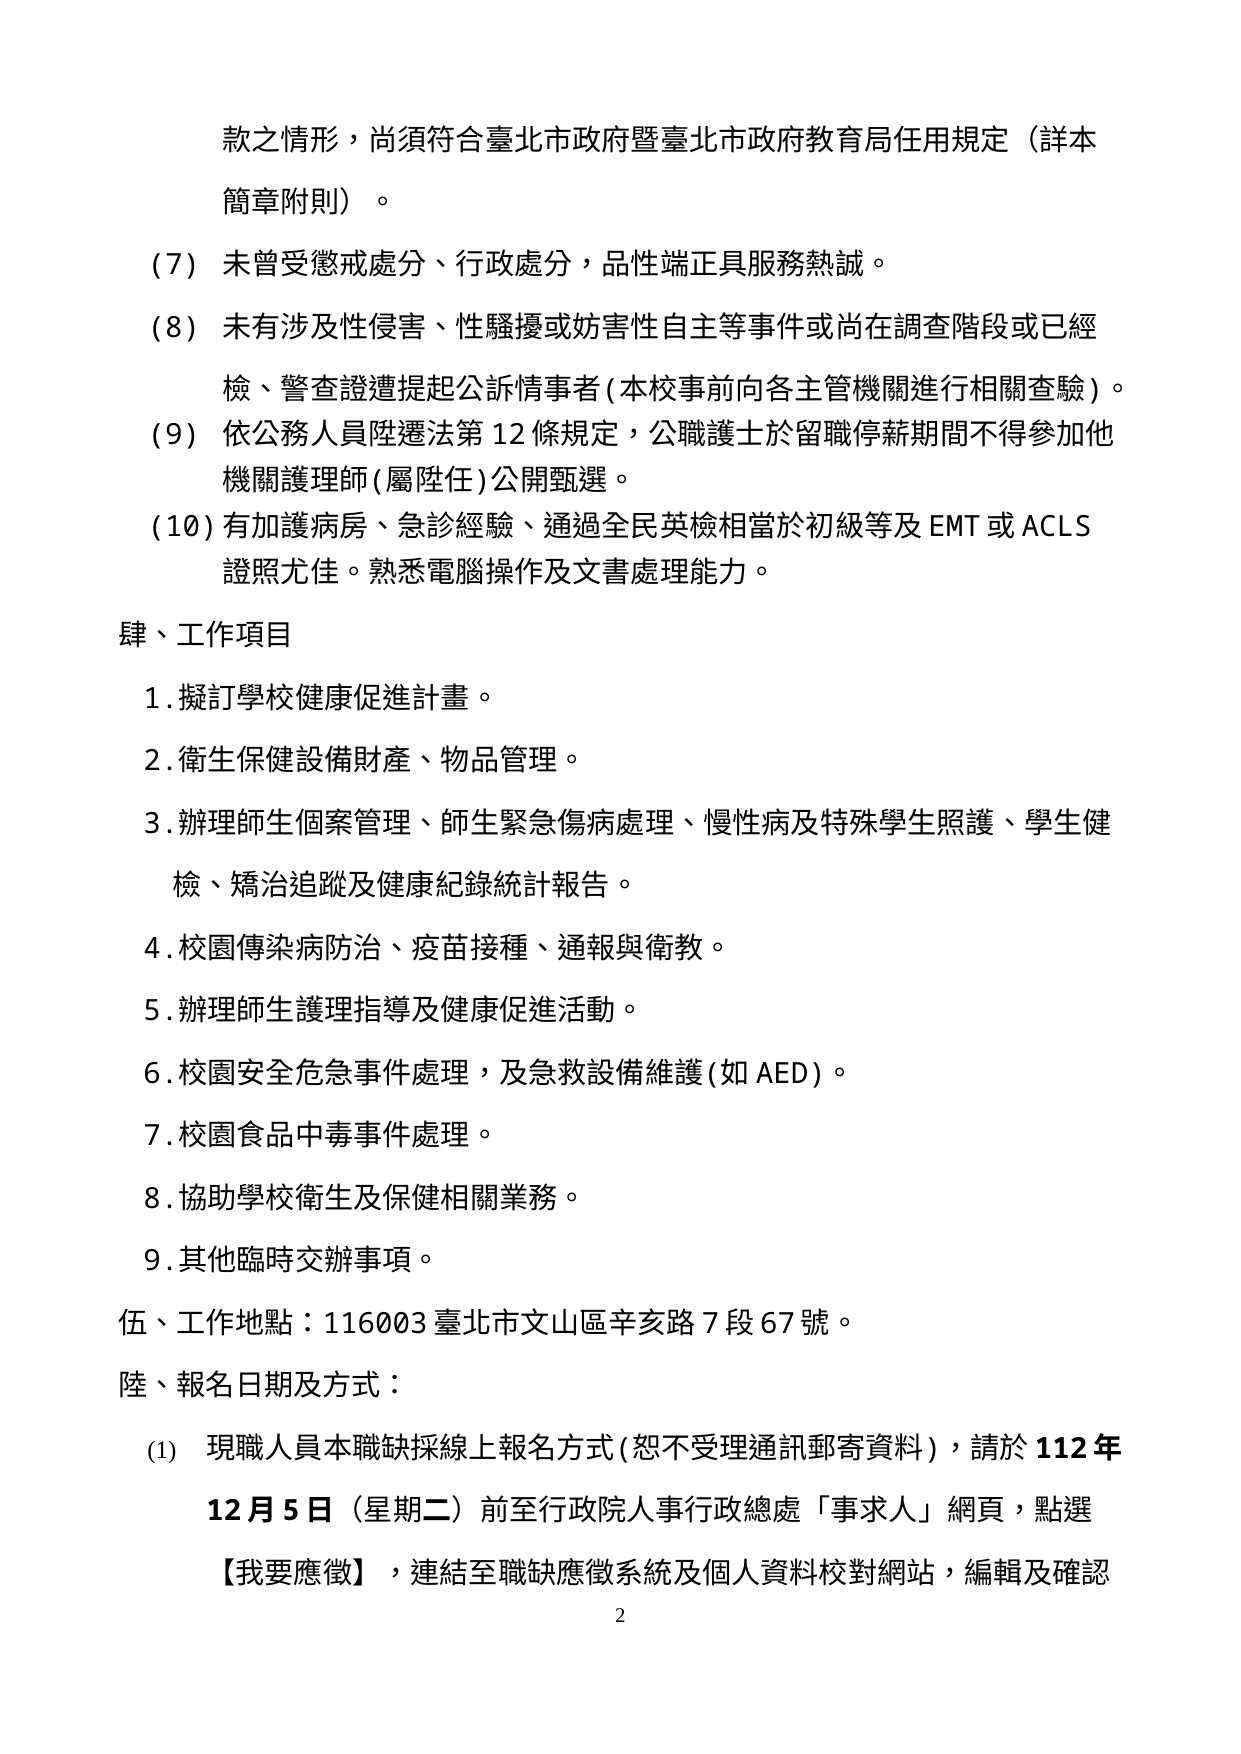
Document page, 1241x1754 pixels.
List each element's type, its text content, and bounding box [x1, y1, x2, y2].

text 肆、工作項目 [118, 591, 1122, 654]
list 依公務人員陞遷法第12條規定，公職護士於留職停薪期間不得參加他機關護理師(屬陞任)公開甄選。 [147, 408, 1122, 500]
text 8.協助學校衛生及保健相關業務。 [143, 1154, 1122, 1216]
text 7.校園食品中毒事件處理。 [143, 1091, 1122, 1154]
text 6.校園安全危急事件處理，及急救設備維護(如AED)。 [143, 1029, 1122, 1091]
list 現職人員本職缺採線上報名方式(恕不受理通訊郵寄資料)，請於112年12月5日（星期二）前至行政院人事行政總處「事求人」網頁，點選【我要應徵】，連結至職缺應徵系統及個人資料校對網站，編輯及確認【我的簡歴】及【我的履歷】內容無誤，點選【應徵職缺】依序進行本職缺應徵並完成授權同意開放履歷供本校調閱。另請「Ｍydata」網頁，【求職】點選【簡要自述維護】輸入簡要自述並儲存。 [147, 1404, 1122, 1591]
text 伍、工作地點：116003臺北市文山區辛亥路7段67號。 [118, 1279, 1122, 1341]
list 有加護病房、急診經驗、通過全民英檢相當於初級等及EMT或ACLS證照尤佳。熟悉電腦操作及文書處理能力。 [147, 500, 1122, 591]
text 9.其他臨時交辦事項。 [143, 1216, 1122, 1279]
text 3.辦理師生個案管理、師生緊急傷病處理、慢性病及特殊學生照護、學生健 [143, 779, 1122, 841]
text 5.辦理師生護理指導及健康促進活動。 [143, 966, 1122, 1029]
text 陸、報名日期及方式： [118, 1341, 1122, 1404]
list 未有涉及性侵害、性騷擾或妨害性自主等事件或尚在調查階段或已經檢、警查證遭提起公訴情事者(本校事前向各主管機關進行相關查驗)。 [147, 283, 1122, 408]
list 款之情形，尚須符合臺北市政府暨臺北市政府教育局任用規定（詳本簡章附則）。 [147, 96, 1122, 221]
text 1.擬訂學校健康促進計畫。 [143, 654, 1122, 716]
text 檢、矯治追蹤及健康紀錄統計報告。 [143, 841, 1122, 904]
text 2.衛生保健設備財產、物品管理。 [143, 716, 1122, 779]
list 未曾受懲戒處分、行政處分，品性端正具服務熱誠。 [147, 221, 1122, 283]
text 4.校園傳染病防治、疫苗接種、通報與衛教。 [143, 904, 1122, 966]
